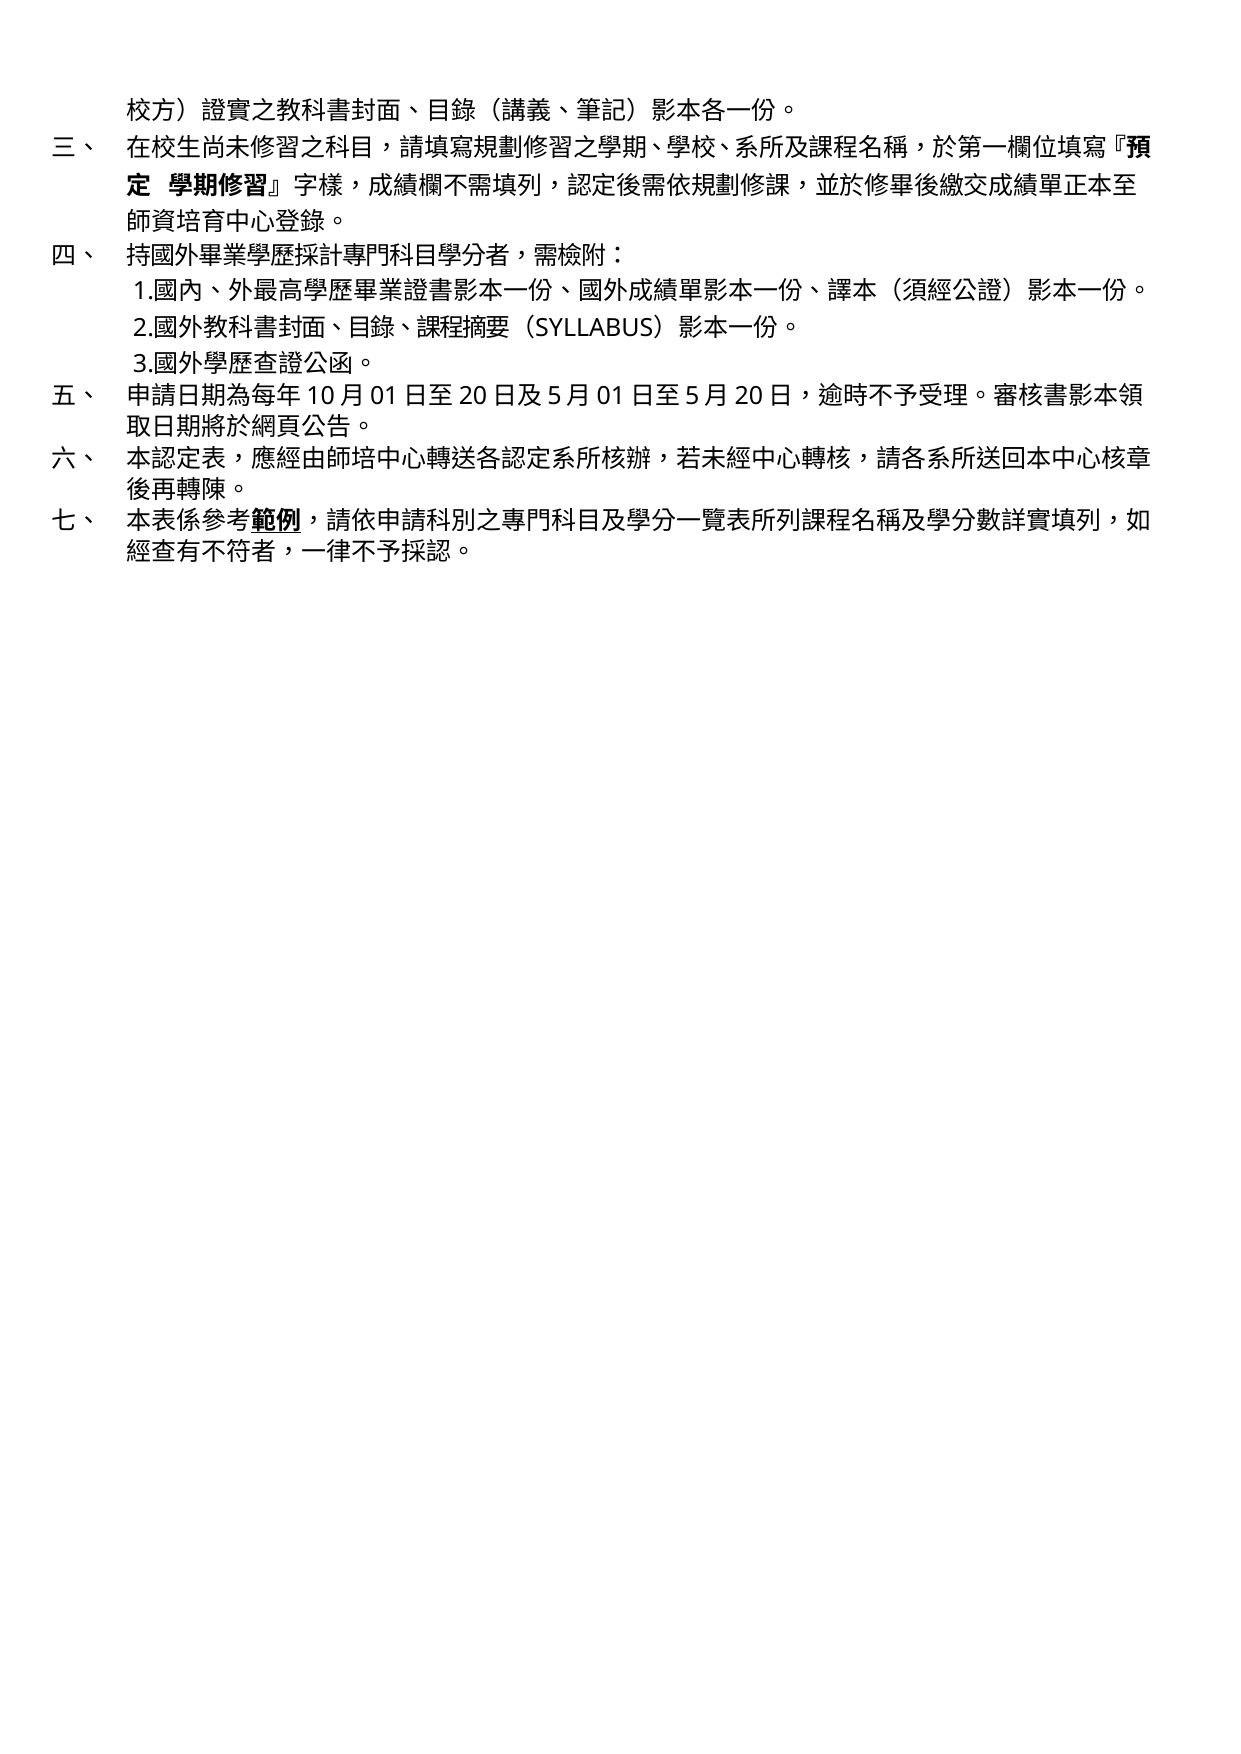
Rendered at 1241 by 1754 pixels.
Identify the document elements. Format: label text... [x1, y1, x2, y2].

text 3.國外學歷查證公函。 [126, 343, 1152, 379]
list 持國外畢業學歷採計專門科目學分者，需檢附： [51, 239, 1152, 271]
list 申請日期為每年10月01日至20日及5月01日至5月20日，逾時不予受理。審核書影本領取日期將於網頁公告。 [51, 379, 1152, 442]
list 在校生尚未修習之科目，請填寫規劃修習之學期、學校、系所及課程名稱，於第一欄位填寫『預定 學期修習』字樣，成績欄不需填列，認定後需依規劃修課，並於修畢後繳交成績單正本至師資培育中心登錄。 [51, 127, 1152, 239]
list 本表係參考範例，請依申請科別之專門科目及學分一覽表所列課程名稱及學分數詳實填列，如經查有不符者，一律不予採認。 [51, 504, 1152, 567]
list 校方）證實之教科書封面、目錄（講義、筆記）影本各一份。 [51, 89, 1152, 127]
text 1.國內、外最高學歷畢業證書影本一份、國外成績單影本一份、譯本（須經公證）影本一份。 [126, 271, 1152, 307]
list 本認定表，應經由師培中心轉送各認定系所核辦，若未經中心轉核，請各系所送回本中心核章後再轉陳。 [51, 442, 1152, 504]
text 2.國外教科書封面、目錄、課程摘要（SYLLABUS）影本一份。 [126, 307, 1152, 343]
